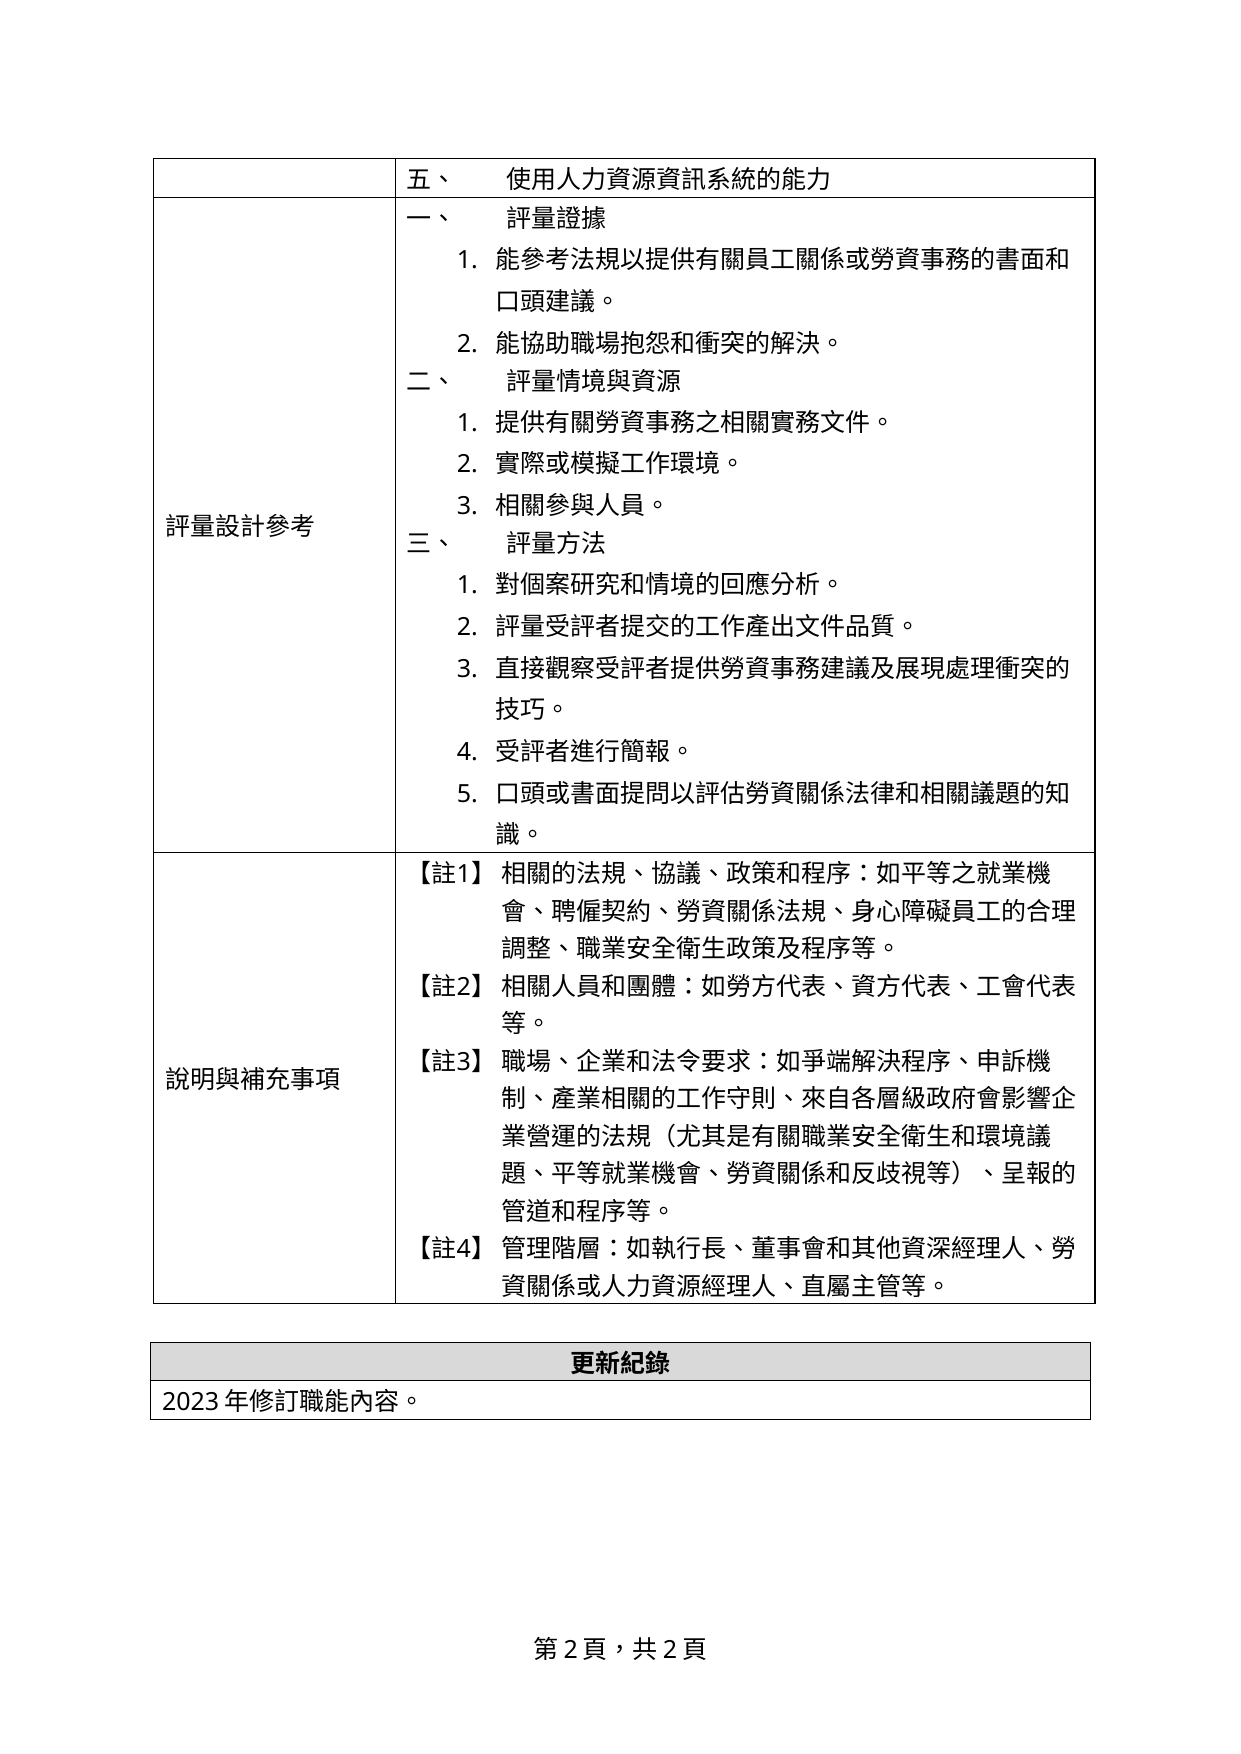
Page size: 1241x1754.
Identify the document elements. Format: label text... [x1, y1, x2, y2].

table_cell 評量證據 能參考法規以提供有關員工關係或勞資事務的書面和口頭建議。 能協助職場抱怨和衝突的解決。 評量情境與資源 提供有關勞資事務之相關實務文件。 實際或模擬工作環境。 相關參與人員。 評量方法 對個案研究和情境的回應分析。 評量受評者提交的工作產出文件品質。 直接觀察受評者提供勞資事務建議及展現處理衝突的技巧。 受評者進行簡報。 口頭或書面提問以評估勞資關係法律和相關議題的知識。 [396, 198, 1094, 852]
table_cell 相關的法規、協議、政策和程序：如平等之就業機會、聘僱契約、勞資關係法規、身心障礙員工的合理調整、職業安全衛生政策及程序等。 相關人員和團體：如勞方代表、資方代表、工會代表等。 職場、企業和法令要求：如爭端解決程序、申訴機制、產業相關的工作守則、來自各層級政府會影響企業營運的法規（尤其是有關職業安全衛生和環境議題、平等就業機會、勞資關係和反歧視等）、呈報的管道和程序等。 管理階層：如執行長、董事會和其他資深經理人、勞資關係或人力資源經理人、直屬主管等。 [396, 853, 1094, 1303]
table_cell 說明與補充事項 [154, 853, 395, 1303]
table_cell 讀寫能力 溝通協調能力 簡報能力 協商和衝突解決能力 使用人力資源資訊系統的能力 [396, 159, 1094, 197]
table_cell 2023年修訂職能內容。 [151, 1381, 1090, 1419]
table_cell [154, 159, 395, 197]
table_header 更新紀錄 [151, 1343, 1090, 1380]
table_cell 評量設計參考 [154, 198, 395, 852]
